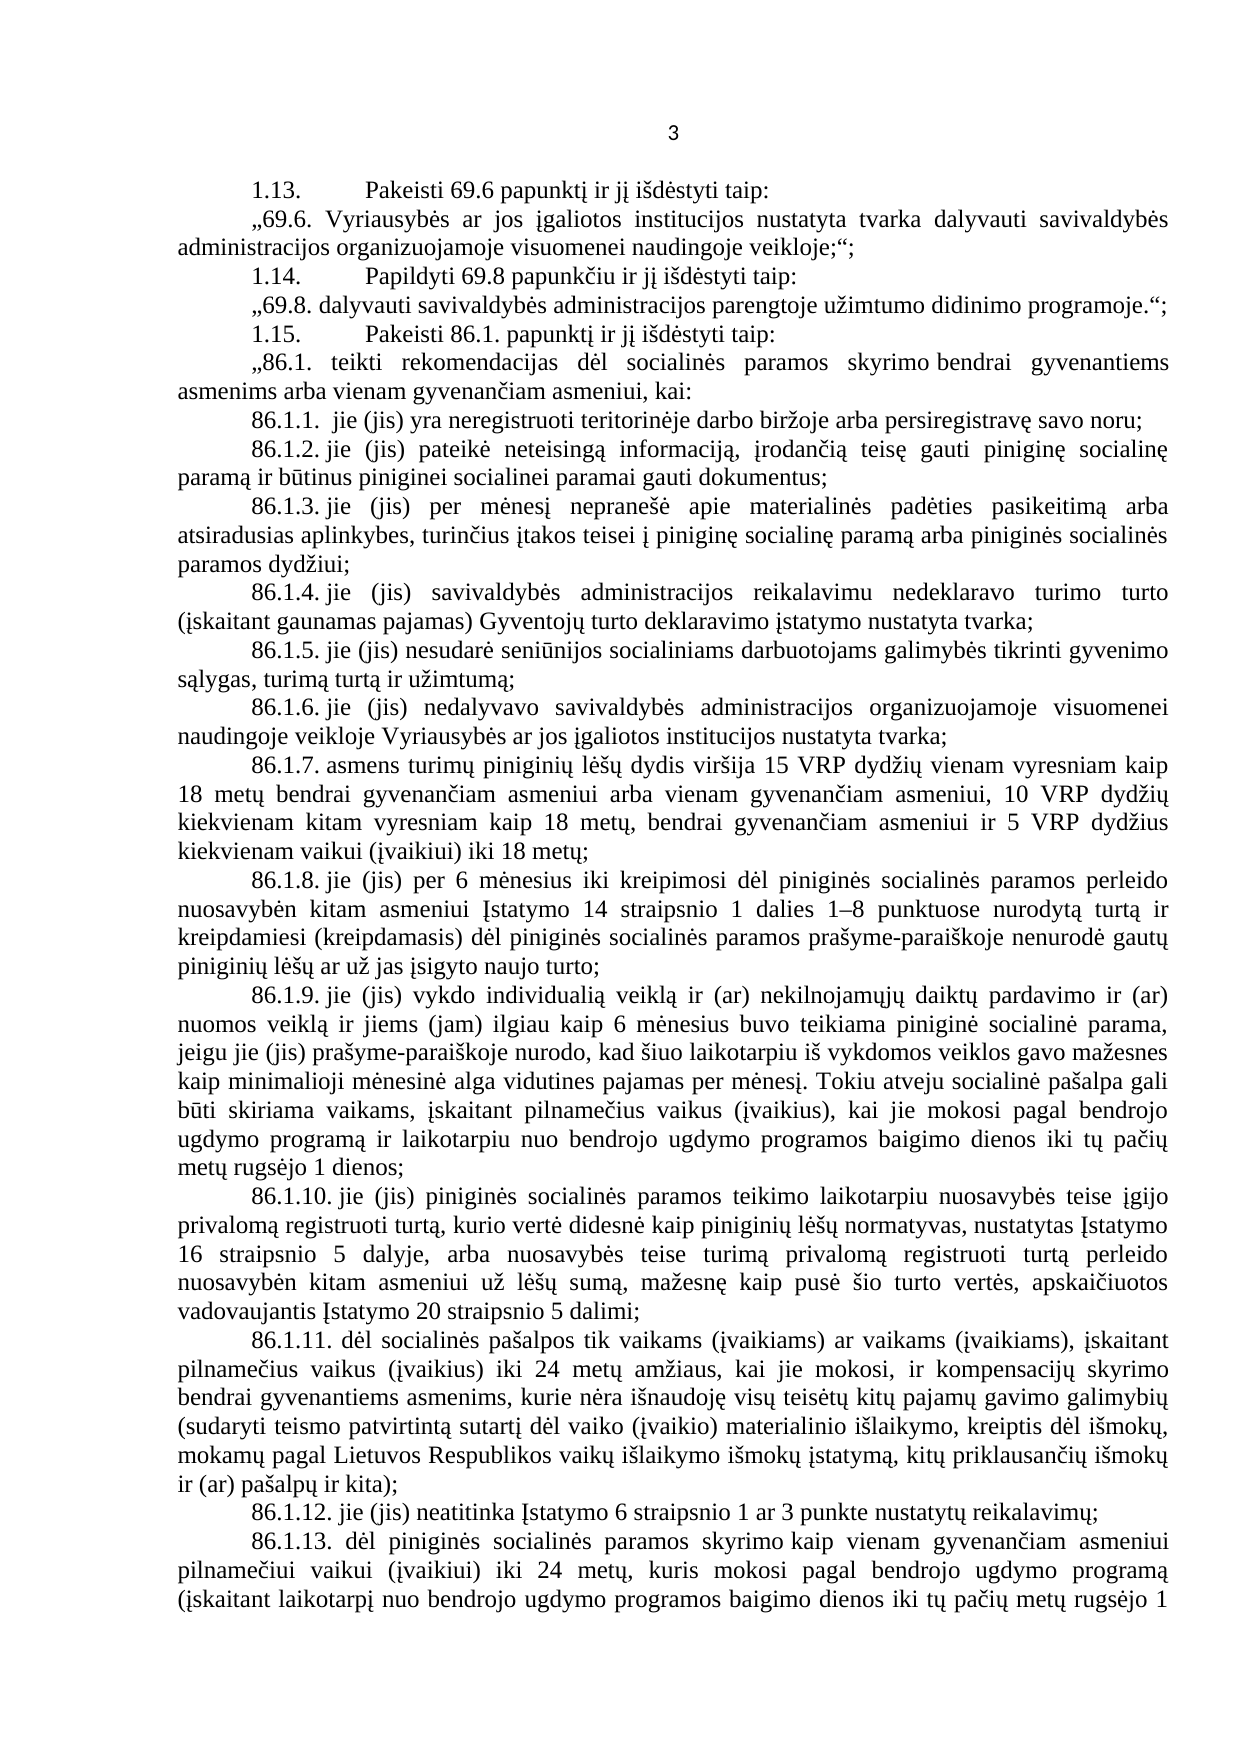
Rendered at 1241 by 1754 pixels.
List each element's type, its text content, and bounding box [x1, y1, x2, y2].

text 86.1.11. dėl socialinės pašalpos tik vaikams (įvaikiams) ar vaikams (įvaikiams), įskaitant pilnamečius vaikus (įvaikius) iki 24 metų amžiaus, kai jie mokosi, ir kompensacijų skyrimo bendrai gyvenantiems asmenims, kurie nėra išnaudoję visų teisėtų kitų pajamų gavimo galimybių (sudaryti teismo patvirtintą sutartį dėl vaiko (įvaikio) materialinio išlaikymo, kreiptis dėl išmokų, mokamų pagal Lietuvos Respublikos vaikų išlaikymo išmokų įstatymą, kitų priklausančių išmokų ir (ar) pašalpų ir kita); [177, 1325, 1169, 1497]
text 86.1.8. jie (jis) per 6 mėnesius iki kreipimosi dėl piniginės socialinės paramos perleido nuosavybėn kitam asmeniui Įstatymo 14 straipsnio 1 dalies 1–8 punktuose nurodytą turtą ir kreipdamiesi (kreipdamasis) dėl piniginės socialinės paramos prašyme-paraiškoje nenurodė gautų piniginių lėšų ar už jas įsigyto naujo turto; [177, 865, 1169, 980]
text 86.1.3. jie (jis) per mėnesį nepranešė apie materialinės padėties pasikeitimą arba atsiradusias aplinkybes, turinčius įtakos teisei į piniginę socialinę paramą arba piniginės socialinės paramos dydžiui; [177, 491, 1169, 577]
text 86.1.5. jie (jis) nesudarė seniūnijos socialiniams darbuotojams galimybės tikrinti gyvenimo sąlygas, turimą turtą ir užimtumą; [177, 635, 1169, 692]
text 86.1.1. jie (jis) yra neregistruoti teritorinėje darbo biržoje arba persiregistravę savo noru; [177, 405, 1169, 434]
text „69.8. dalyvauti savivaldybės administracijos parengtoje užimtumo didinimo programoje.“; [177, 290, 1169, 319]
text 86.1.9. jie (jis) vykdo individualią veiklą ir (ar) nekilnojamųjų daiktų pardavimo ir (ar) nuomos veiklą ir jiems (jam) ilgiau kaip 6 mėnesius buvo teikiama piniginė socialinė parama, jeigu jie (jis) prašyme-paraiškoje nurodo, kad šiuo laikotarpiu iš vykdomos veiklos gavo mažesnes kaip minimalioji mėnesinė alga vidutines pajamas per mėnesį. Tokiu atveju socialinė pašalpa gali būti skiriama vaikams, įskaitant pilnamečius vaikus (įvaikius), kai jie mokosi pagal bendrojo ugdymo programą ir laikotarpiu nuo bendrojo ugdymo programos baigimo dienos iki tų pačių metų rugsėjo 1 dienos; [177, 980, 1169, 1181]
text 1.14. Papildyti 69.8 papunkčiu ir jį išdėstyti taip: [215, 261, 1169, 290]
text 86.1.4. jie (jis) savivaldybės administracijos reikalavimu nedeklaravo turimo turto (įskaitant gaunamas pajamas) Gyventojų turto deklaravimo įstatymo nustatyta tvarka; [177, 577, 1169, 635]
text 86.1.6. jie (jis) nedalyvavo savivaldybės administracijos organizuojamoje visuomenei naudingoje veikloje Vyriausybės ar jos įgaliotos institucijos nustatyta tvarka; [177, 692, 1169, 750]
text „69.6. Vyriausybės ar jos įgaliotos institucijos nustatyta tvarka dalyvauti savivaldybės administracijos organizuojamoje visuomenei naudingoje veikloje;“; [177, 204, 1169, 261]
text 86.1.12. jie (jis) neatitinka Įstatymo 6 straipsnio 1 ar 3 punkte nustatytų reikalavimų; [177, 1497, 1169, 1526]
text 1.15. Pakeisti 86.1. papunktį ir jį išdėstyti taip: [215, 319, 1169, 347]
text „86.1. teikti rekomendacijas dėl socialinės paramos skyrimo bendrai gyvenantiems asmenims arba vienam gyvenančiam asmeniui, kai: [177, 347, 1169, 405]
text 86.1.2. jie (jis) pateikė neteisingą informaciją, įrodančią teisę gauti piniginę socialinę paramą ir būtinus piniginei socialinei paramai gauti dokumentus; [177, 434, 1169, 491]
text 86.1.10. jie (jis) piniginės socialinės paramos teikimo laikotarpiu nuosavybės teise įgijo privalomą registruoti turtą, kurio vertė didesnė kaip piniginių lėšų normatyvas, nustatytas Įstatymo 16 straipsnio 5 dalyje, arba nuosavybės teise turimą privalomą registruoti turtą perleido nuosavybėn kitam asmeniui už lėšų sumą, mažesnę kaip pusė šio turto vertės, apskaičiuotos vadovaujantis Įstatymo 20 straipsnio 5 dalimi; [177, 1181, 1169, 1325]
text 86.1.7. asmens turimų piniginių lėšų dydis viršija 15 VRP dydžių vienam vyresniam kaip 18 metų bendrai gyvenančiam asmeniui arba vienam gyvenančiam asmeniui, 10 VRP dydžių kiekvienam kitam vyresniam kaip 18 metų, bendrai gyvenančiam asmeniui ir 5 VRP dydžius kiekvienam vaikui (įvaikiui) iki 18 metų; [177, 750, 1169, 865]
text 86.1.13. dėl piniginės socialinės paramos skyrimo kaip vienam gyvenančiam asmeniui pilnamečiui vaikui (įvaikiui) iki 24 metų, kuris mokosi pagal bendrojo ugdymo programą (įskaitant laikotarpį nuo bendrojo ugdymo programos baigimo dienos iki tų pačių metų rugsėjo 1 [177, 1526, 1169, 1612]
text 1.13. Pakeisti 69.6 papunktį ir jį išdėstyti taip: [215, 175, 1169, 204]
